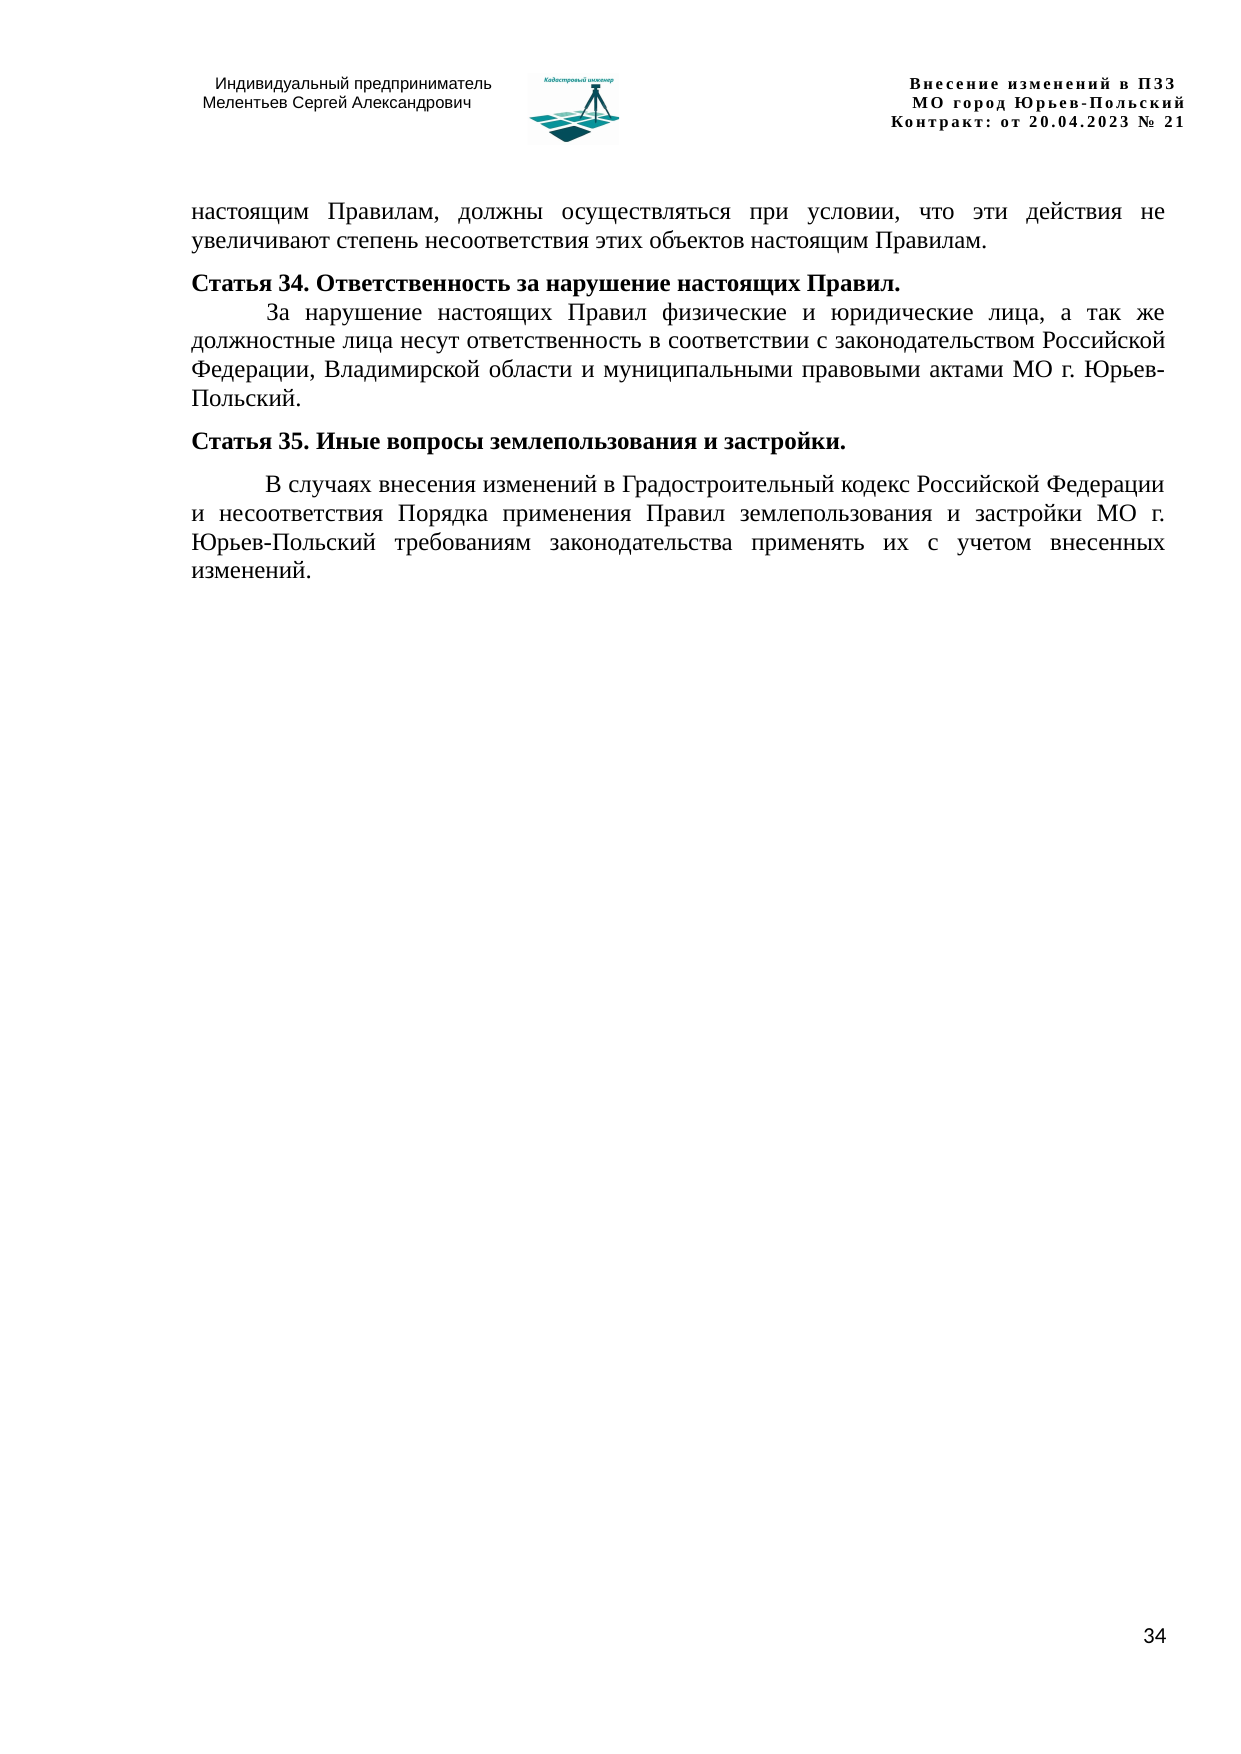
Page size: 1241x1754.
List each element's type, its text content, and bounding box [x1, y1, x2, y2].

text Статья 34. Ответственность за нарушение настоящих Правил. [191, 268, 1166, 297]
picture [527, 73, 620, 145]
text настоящим Правилам, должны осуществляться при условии, что эти действия не увеличивают степень несоответствия этих объектов настоящим Правилам. [191, 196, 1166, 253]
text В случаях внесения изменений в Градостроительный кодекс Российской Федерации и несоответствия Порядка применения Правил землепользования и застройки МО г. Юрьев-Польский требованиям законодательства применять их с учетом внесенных изменений. [191, 469, 1166, 584]
text Статья 35. Иные вопросы землепользования и застройки. [191, 426, 1166, 455]
text За нарушение настоящих Правил физические и юридические лица, а так же должностные лица несут ответственность в соответствии с законодательством Российской Федерации, Владимирской области и муниципальными правовыми актами МО г. Юрьев-Польский. [191, 297, 1166, 412]
